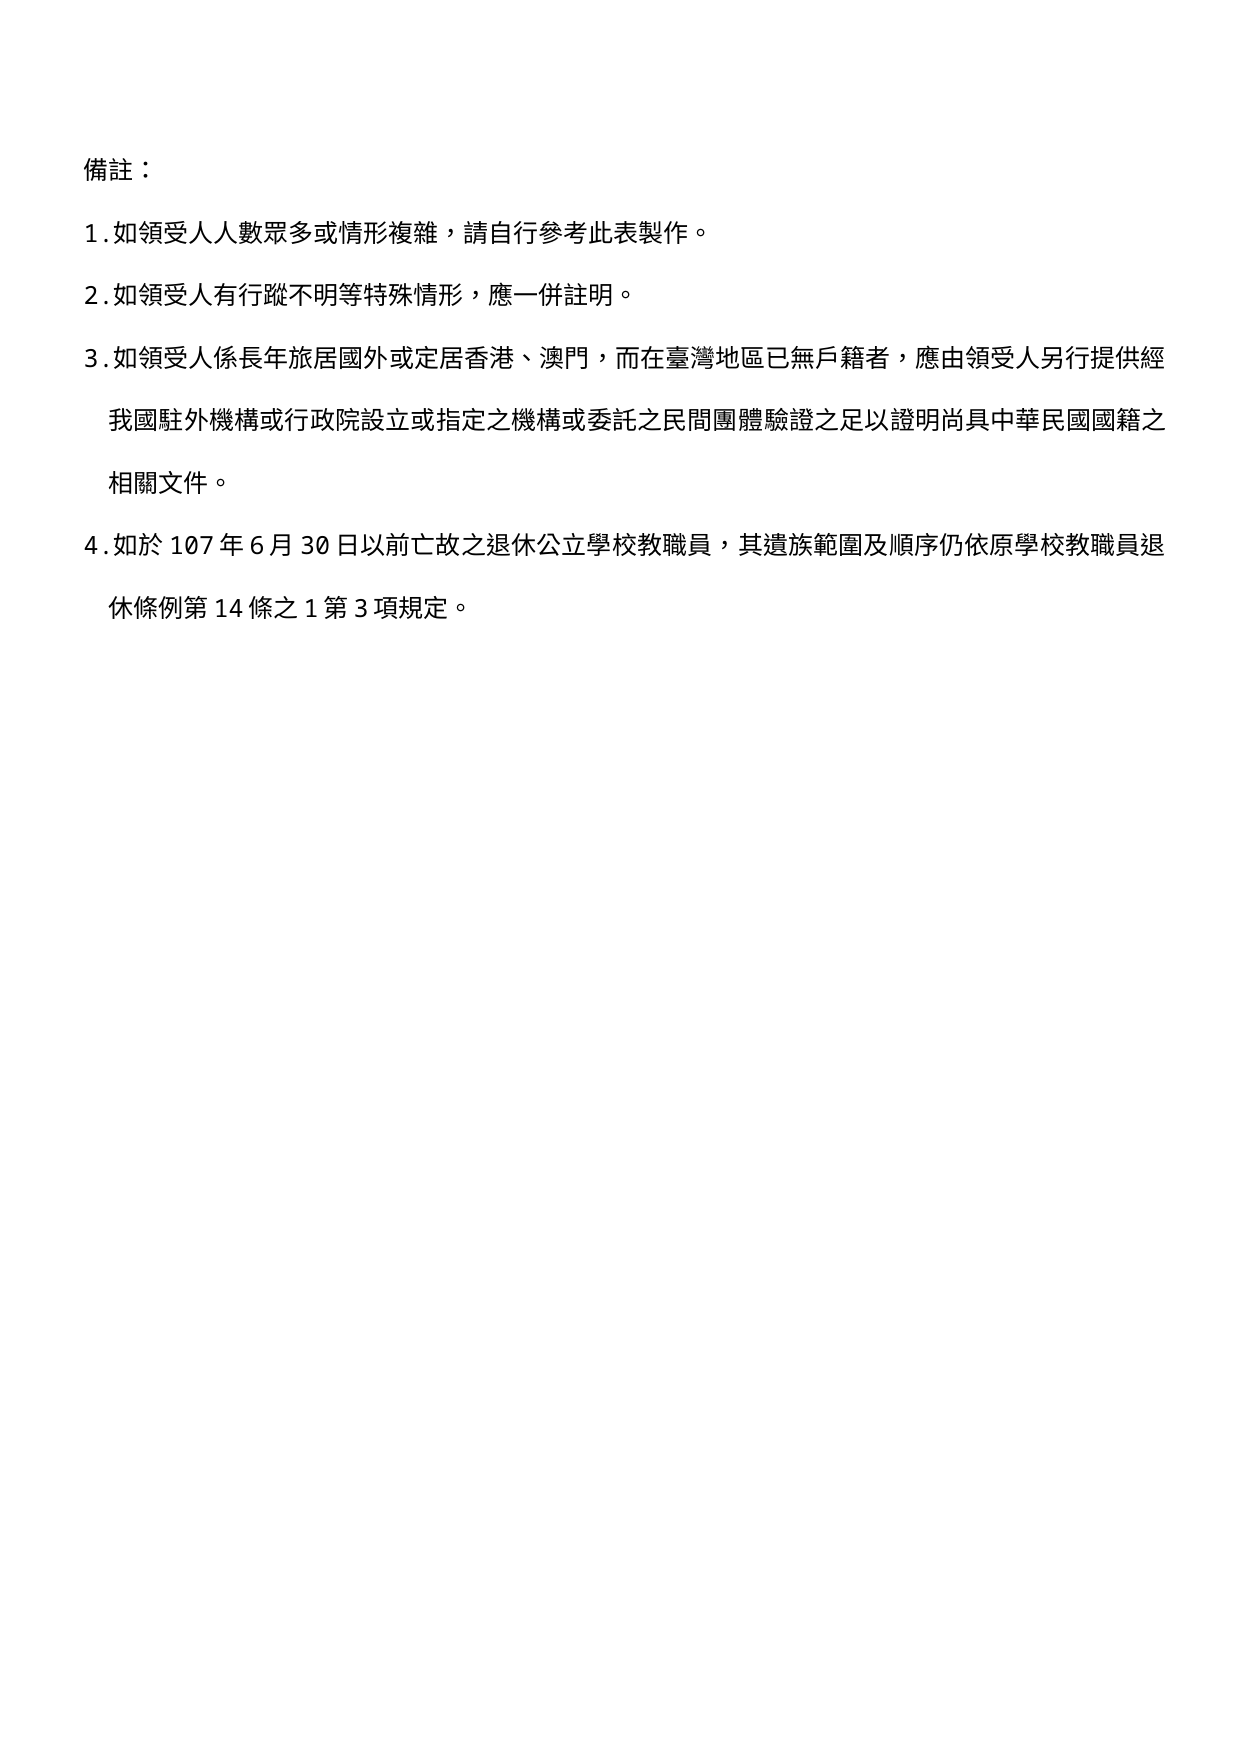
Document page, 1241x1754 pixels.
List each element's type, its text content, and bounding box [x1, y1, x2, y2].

text 備註： [83, 127, 1167, 189]
text 1.如領受人人數眾多或情形複雜，請自行參考此表製作。 [83, 189, 1167, 252]
text 4.如於107年6月30日以前亡故之退休公立學校教職員，其遺族範圍及順序仍依原學校教職員退休條例第14條之1第3項規定。 [83, 502, 1167, 627]
text 2.如領受人有行蹤不明等特殊情形，應一併註明。 [83, 252, 1167, 314]
text 3.如領受人係長年旅居國外或定居香港、澳門，而在臺灣地區已無戶籍者，應由領受人另行提供經我國駐外機構或行政院設立或指定之機構或委託之民間團體驗證之足以證明尚具中華民國國籍之相關文件。 [83, 314, 1167, 502]
